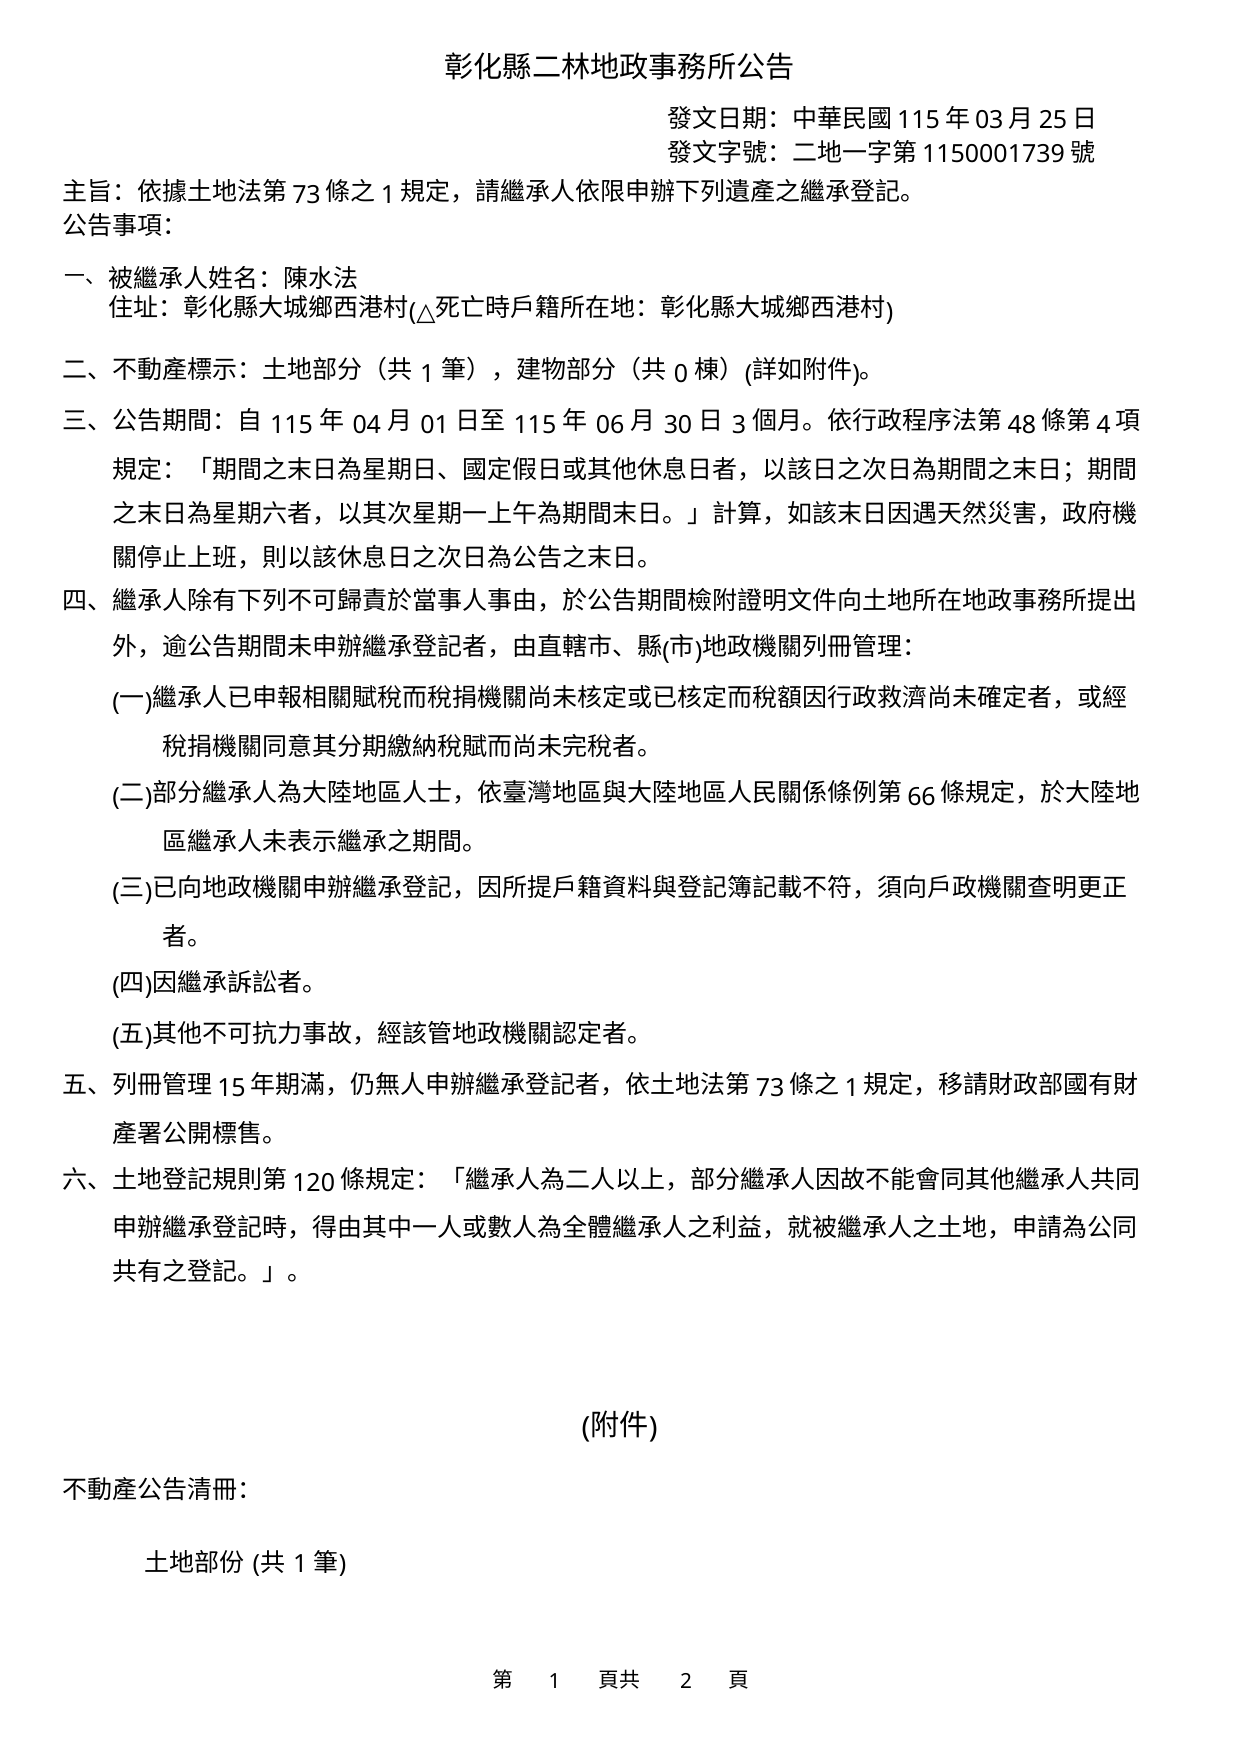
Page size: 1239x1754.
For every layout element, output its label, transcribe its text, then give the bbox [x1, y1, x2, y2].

table_header [523, 0, 585, 41]
table_cell [0, 95, 62, 177]
table_cell [759, 1660, 1177, 1701]
table_cell [109, 1600, 482, 1660]
table_cell 頁共 [585, 1660, 653, 1701]
table_cell [0, 1600, 62, 1660]
table_header [62, 0, 109, 41]
table_header [718, 0, 759, 41]
table_cell [0, 1529, 62, 1600]
table_cell 被繼承人姓名：陳水法 住址：彰化縣大城鄉西港村(△死亡時戶籍所在地：彰化縣大城鄉西港村) [109, 264, 1177, 356]
table_cell [523, 1355, 585, 1395]
table_cell 不動產公告清冊： [62, 1456, 1177, 1528]
table_header [653, 0, 667, 41]
table_cell [483, 1600, 523, 1660]
table_cell [62, 1600, 109, 1660]
table_cell 二、不動產標示：土地部分（共 1 筆），建物部分（共 0 棟）(詳如附件)。 三、公告期間：自 115 年 04 月 01 日至 115 年 06 月 30 日 3 個月。依行政程序法第48條第4項 規定：「期間之末日為星期日、國定假日或其他休息日者，以該日之次日為期間之末日；期間 之末日為星期六者，以其次星期一上午為期間末日。」計算，如該末日因遇天然災害，政府機 關停止上班，則以該休息日之次日為公告之末日。 四、繼承人除有下列不可歸責於當事人事由，於公告期間檢附證明文件向土地所在地政事務所提出 外，逾公告期間未申辦繼承登記者，由直轄市、縣(市)地政機關列冊管理： (一)繼承人已申報相關賦稅而稅捐機關尚未核定或已核定而稅額因行政救濟尚未確定者，或經 稅捐機關同意其分期繳納稅賦而尚未完稅者。 (二)部分繼承人為大陸地區人士，依臺灣地區與大陸地區人民關係條例第66條規定，於大陸地 區繼承人未表示繼承之期間。 (三)已向地政機關申辦繼承登記，因所提戶籍資料與登記簿記載不符，須向戶政機關查明更正 者。 (四)因繼承訴訟者。 (五)其他不可抗力事故，經該管地政機關認定者。 五、列冊管理15年期滿，仍無人申辦繼承登記者，依土地法第73條之1規定，移請財政部國有財 產署公開標售。 六、土地登記規則第120條規定：「繼承人為二人以上，部分繼承人因故不能會同其他繼承人共同 申辦繼承登記時，得由其中一人或數人為全體繼承人之利益，就被繼承人之土地，申請為公同 共有之登記。」。 [62, 356, 1177, 1354]
table_cell [523, 1600, 585, 1660]
table_cell [585, 1600, 653, 1660]
table_cell 發文日期：中華民國115年03月25日 發文字號：二地一字第1150001739號 [667, 95, 1177, 177]
table_cell [0, 1660, 62, 1701]
table_cell 第 [483, 1660, 523, 1701]
table_cell [0, 264, 62, 315]
table_cell [1177, 95, 1239, 177]
table_cell [62, 95, 109, 177]
table_cell [1177, 315, 1239, 356]
table_cell [483, 1355, 523, 1395]
table_cell [0, 1355, 62, 1395]
table_cell [0, 41, 62, 94]
table_cell [0, 1395, 62, 1456]
table_cell [523, 95, 585, 177]
table_cell [62, 1660, 109, 1701]
table_cell [759, 1600, 1177, 1660]
table_cell [0, 177, 62, 264]
table_cell 土地部份 (共 1 筆) [62, 1529, 1177, 1600]
table_cell [0, 356, 62, 1354]
table_cell 主旨：依據土地法第73條之1規定，請繼承人依限申辦下列遺產之繼承登記。 公告事項： [62, 177, 1177, 264]
table_header [483, 0, 523, 41]
table_cell 2 [653, 1660, 718, 1701]
table_cell [109, 1355, 482, 1395]
table_header [759, 0, 1177, 41]
table_cell [1177, 264, 1239, 315]
table_cell [0, 315, 62, 356]
table_cell [62, 315, 109, 356]
table_cell 頁 [718, 1660, 759, 1701]
table_cell [759, 1355, 1177, 1395]
table_cell [585, 1355, 653, 1395]
table_cell [1177, 41, 1239, 94]
table_cell 彰化縣二林地政事務所公告 [62, 41, 1177, 94]
table_cell (附件) [62, 1395, 1177, 1456]
table_cell [1177, 356, 1239, 1354]
table_header [109, 0, 482, 41]
table_cell [1177, 177, 1239, 264]
table_cell [718, 1355, 759, 1395]
table_cell [109, 1660, 482, 1701]
table_cell [1177, 1529, 1239, 1600]
table_cell [653, 95, 667, 177]
table_cell [653, 1355, 667, 1395]
table_header [585, 0, 653, 41]
table_cell [1177, 1355, 1239, 1395]
table_cell [718, 1600, 759, 1660]
table_cell [653, 1600, 667, 1660]
table_cell [62, 1355, 109, 1395]
table_cell [667, 1355, 718, 1395]
table_cell [1177, 1600, 1239, 1660]
table_cell 1 [523, 1660, 585, 1701]
table_header [1177, 0, 1239, 41]
table_cell [1177, 1660, 1239, 1701]
table_cell [667, 1600, 718, 1660]
table_cell [483, 95, 523, 177]
table_cell [0, 1456, 62, 1528]
table_cell [1177, 1395, 1239, 1456]
table_cell [109, 95, 482, 177]
table_header [0, 0, 62, 41]
table_cell [585, 95, 653, 177]
table_header [667, 0, 718, 41]
table_cell 一、 [62, 264, 109, 315]
table_cell [1177, 1456, 1239, 1528]
